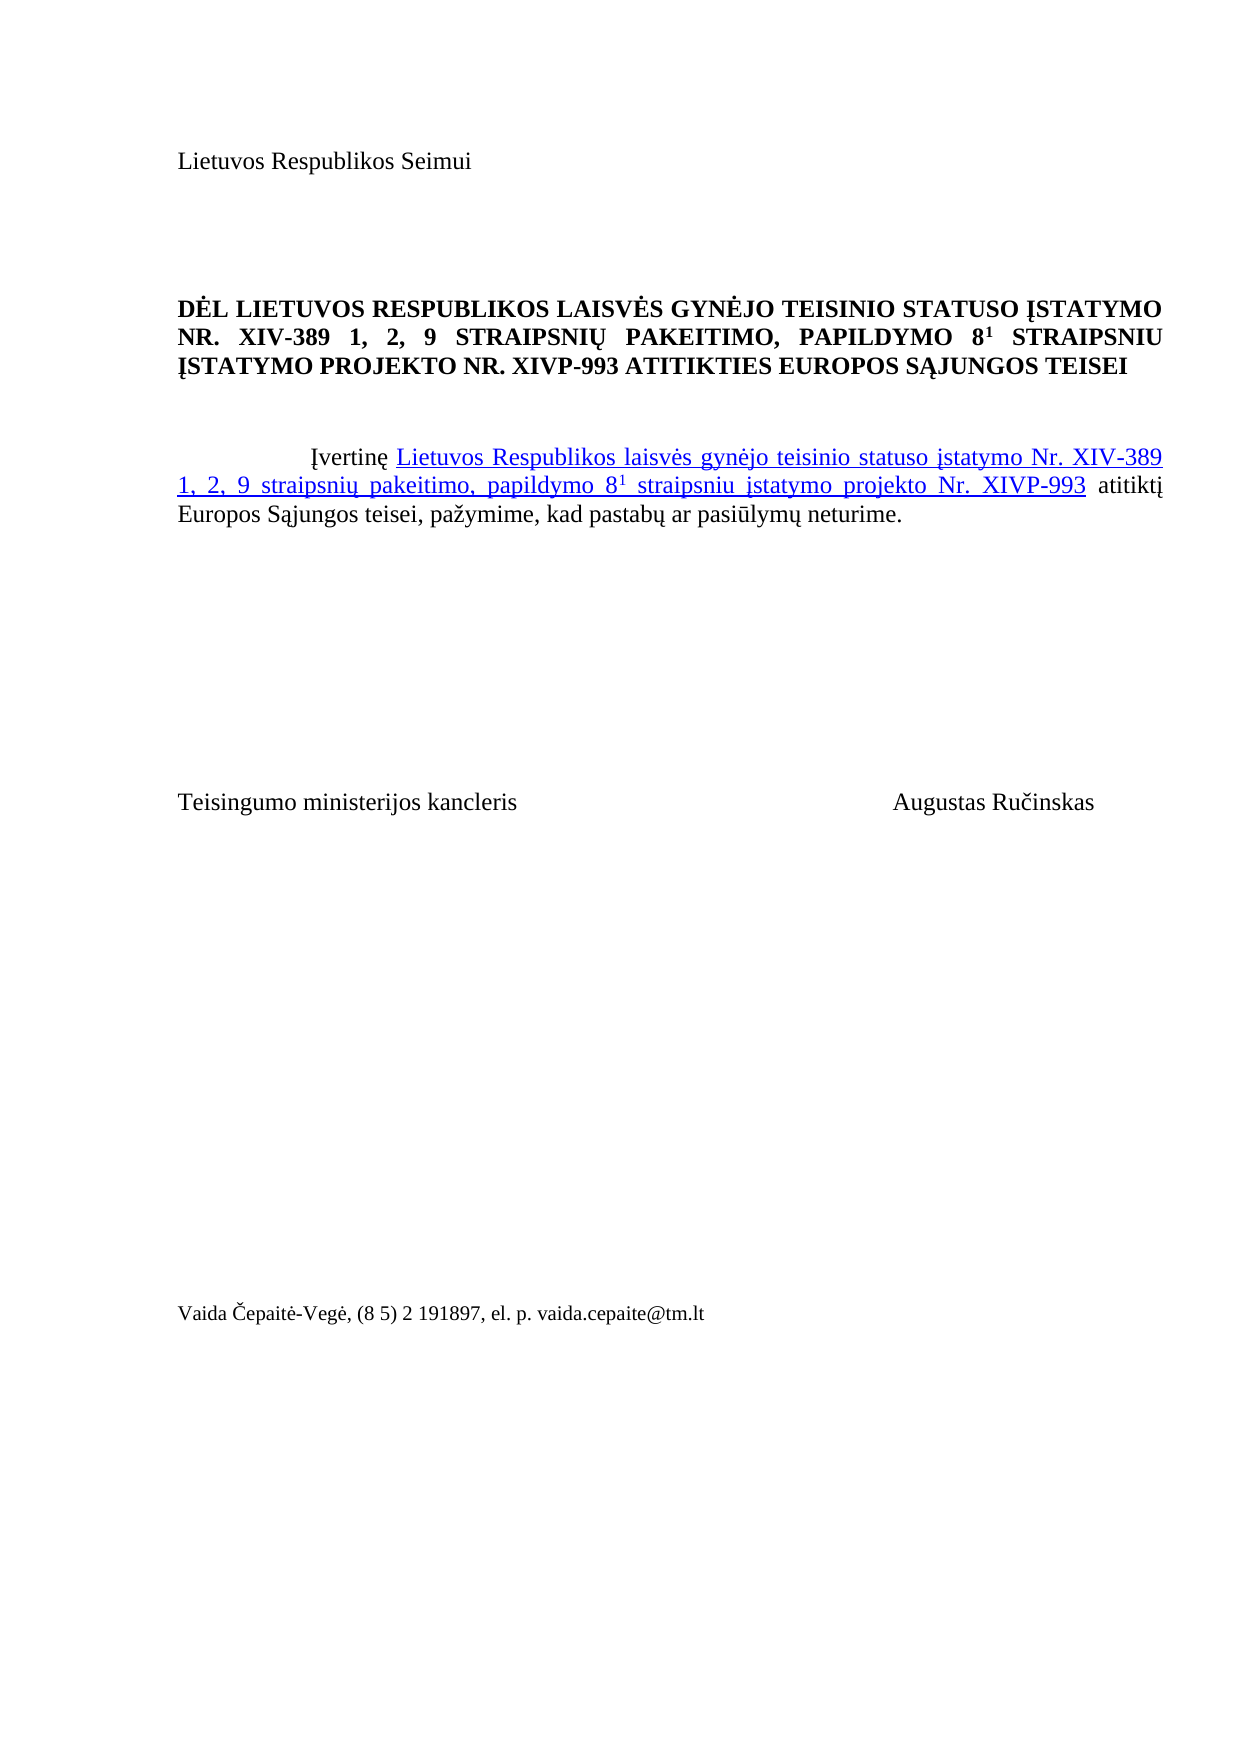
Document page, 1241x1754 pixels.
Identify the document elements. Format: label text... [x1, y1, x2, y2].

text Vaida Čepaitė-Vegė, (8 5) 2 191897, el. p. vaida.cepaite@tm.lt [177, 1297, 1163, 1325]
text Dėl LIETUVOS RESPUBLIKOS Laisvės gynėjo teisinio statuso įstatymo Nr. XIV-389 1, 2, 9 straipsnių pakeitimo, papildymo 81 straipsniu įstatymo projekto Nr. XIVP-993 atitikties Europos Sąjungos teisei [177, 294, 1163, 380]
text Teisingumo ministerijos kancleris Augustas Ručinskas [177, 787, 1163, 815]
text Lietuvos Respublikos Seimui [177, 146, 1130, 174]
text Įvertinę Lietuvos Respublikos laisvės gynėjo teisinio statuso įstatymo Nr. XIV-389 1, 2, 9 straipsnių pakeitimo, papildymo 81 straipsniu įstatymo projekto Nr. XIVP-993 atitiktį Europos Sąjungos teisei, pažymime, kad pastabų ar pasiūlymų neturime. [177, 442, 1163, 528]
